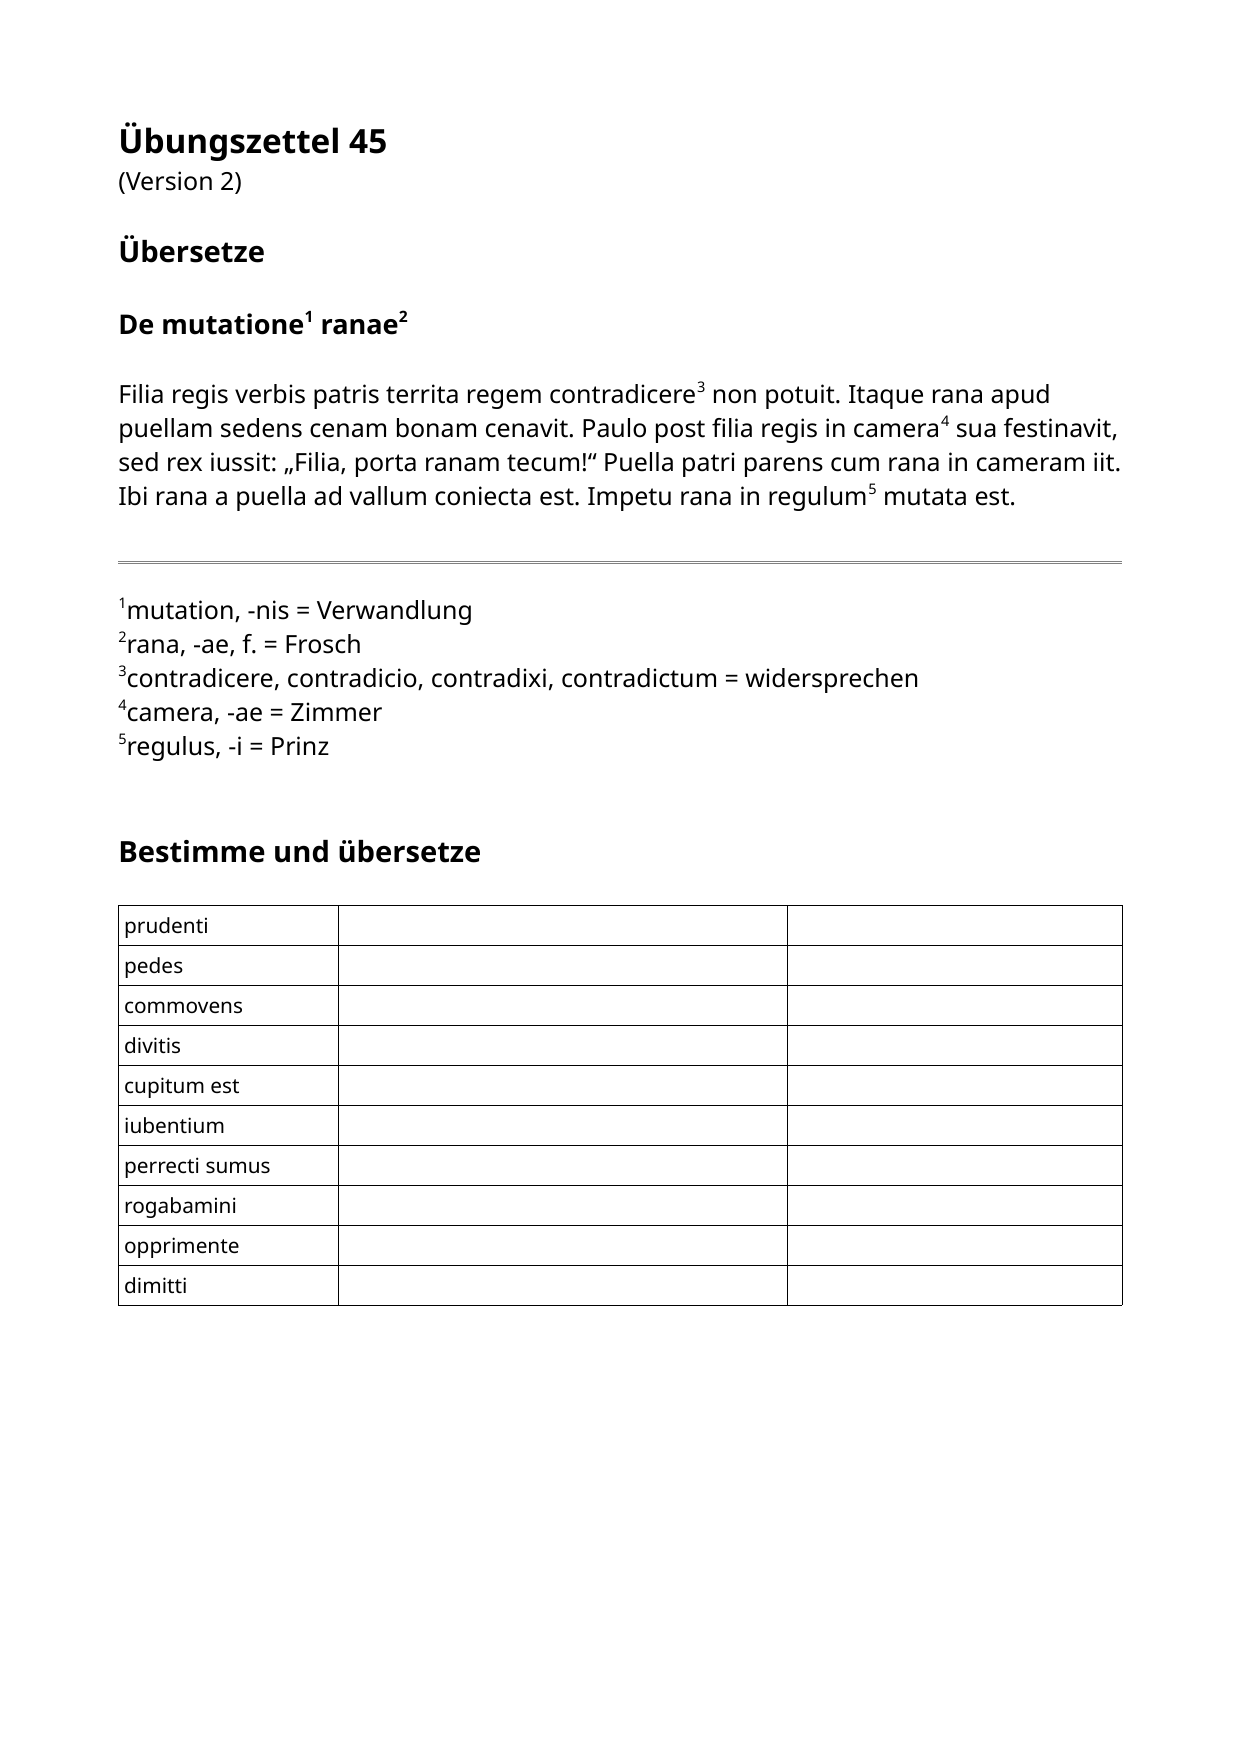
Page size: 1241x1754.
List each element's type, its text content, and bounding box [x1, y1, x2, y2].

table_cell [339, 946, 787, 985]
table_cell [339, 1066, 787, 1105]
table_cell [788, 1186, 1122, 1225]
table_cell [788, 1146, 1122, 1185]
text 3contradicere, contradicio, contradixi, contradictum = widersprechen [118, 661, 1122, 695]
table_cell cupitum est [119, 1066, 338, 1105]
table_cell rogabamini [119, 1186, 338, 1225]
text 2rana, -ae, f. = Frosch [118, 627, 1122, 661]
text Bestimme und übersetze [118, 831, 1122, 871]
table_cell [788, 986, 1122, 1025]
table_cell [339, 1226, 787, 1265]
table_cell pedes [119, 946, 338, 985]
table_cell perrecti sumus [119, 1146, 338, 1185]
table_header prudenti [119, 906, 338, 945]
table_cell dimitti [119, 1266, 338, 1305]
table_cell [788, 1026, 1122, 1065]
table_header [788, 906, 1122, 945]
table_cell iubentium [119, 1106, 338, 1145]
table_cell [339, 1266, 787, 1305]
table_cell [788, 946, 1122, 985]
text 1mutation, -nis = Verwandlung [118, 593, 1122, 627]
table_cell divitis [119, 1026, 338, 1065]
text De mutatione1 ranae2 [118, 305, 1122, 342]
text 5regulus, -i = Prinz [118, 729, 1122, 763]
table_cell [788, 1266, 1122, 1305]
text Übersetze [118, 232, 1122, 271]
table_cell [788, 1226, 1122, 1265]
table_cell [339, 986, 787, 1025]
table_cell [339, 1146, 787, 1185]
table_header [339, 906, 787, 945]
text Übungszettel 45 [118, 118, 1122, 163]
table_cell [339, 1106, 787, 1145]
table_cell [339, 1026, 787, 1065]
table_cell opprimente [119, 1226, 338, 1265]
text Filia regis verbis patris territa regem contradicere3 non potuit. Itaque rana apud puellam sedens cenam bonam cenavit. Paulo post filia regis in camera4 sua festinavit, sed rex iussit: „Filia, porta ranam tecum!“ Puella patri parens cum rana in cameram iit. Ibi rana a puella ad vallum coniecta est. Impetu rana in regulum5 mutata est. [118, 376, 1122, 513]
table_cell [339, 1186, 787, 1225]
table_cell [788, 1106, 1122, 1145]
table_cell commovens [119, 986, 338, 1025]
text (Version 2) [118, 163, 1122, 198]
text 4camera, -ae = Zimmer [118, 695, 1122, 729]
table_cell [788, 1066, 1122, 1105]
